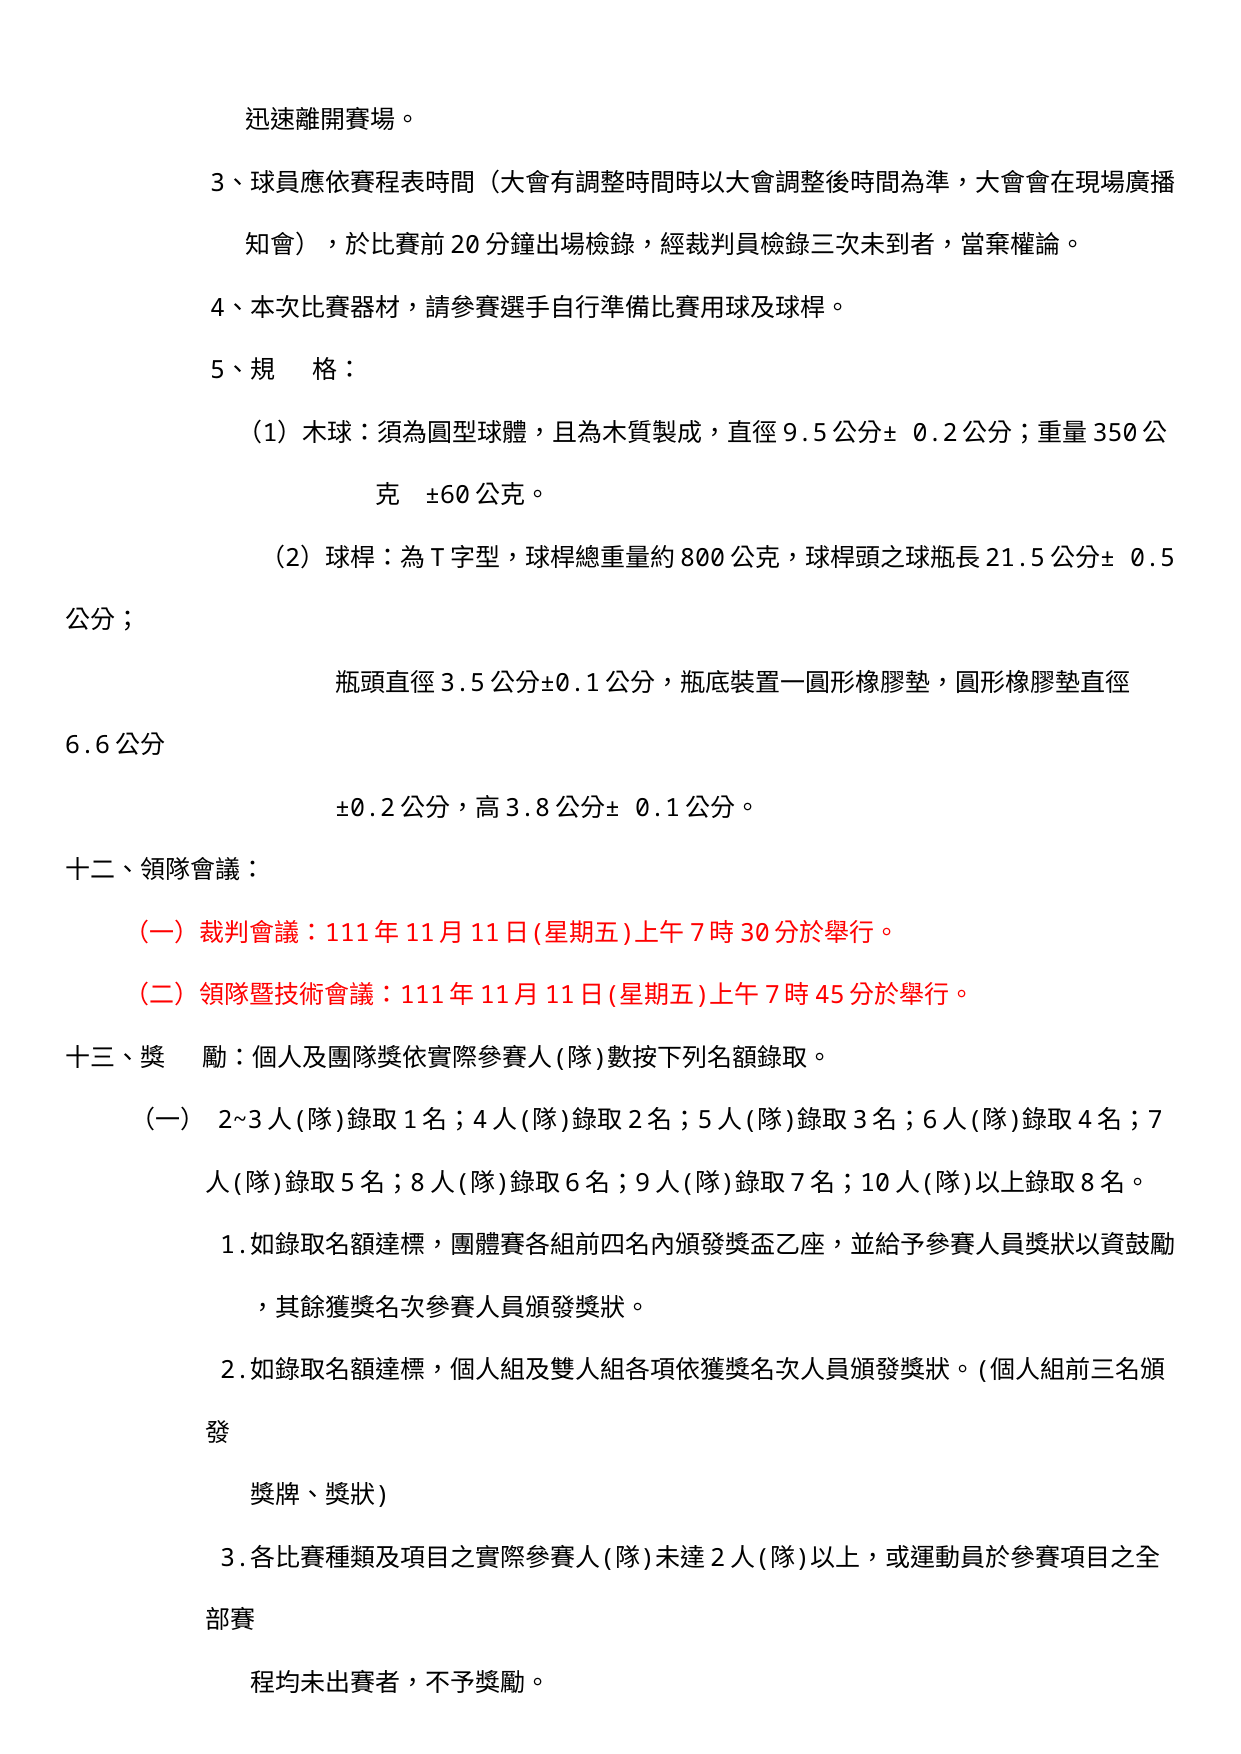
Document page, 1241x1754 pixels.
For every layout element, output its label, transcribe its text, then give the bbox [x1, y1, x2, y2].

text 十二、領隊會議： [65, 826, 1175, 889]
text 5、規 格： [210, 326, 1175, 389]
text 3.各比賽種類及項目之實際參賽人(隊)未達2人(隊)以上，或運動員於參賽項目之全部賽 [130, 1514, 1175, 1639]
text （一） 2~3人(隊)錄取1名；4人(隊)錄取2名；5人(隊)錄取3名；6人(隊)錄取4名；7人(隊)錄取5名；8人(隊)錄取6名；9人(隊)錄取7名；10人(隊)以上錄取8名。 [130, 1076, 1175, 1201]
text 十三、獎 勵：個人及團隊獎依實際參賽人(隊)數按下列名額錄取。 [65, 1014, 1175, 1076]
text 4、本次比賽器材，請參賽選手自行準備比賽用球及球桿。 [210, 264, 1175, 326]
text 3、球員應依賽程表時間（大會有調整時間時以大會調整後時間為準，大會會在現場廣播知會），於比賽前20分鐘出場檢錄，經裁判員檢錄三次未到者，當棄權論。 [210, 139, 1175, 264]
text （一）裁判會議：111年11月11日(星期五)上午7時30分於舉行。 [109, 889, 1175, 951]
text 迅速離開賽場。 [210, 76, 1175, 139]
text （1）木球：須為圓型球體，且為木質製成，直徑9.5公分± 0.2公分；重量350公克 ±60公克。 [237, 389, 1175, 514]
text 2.如錄取名額達標，個人組及雙人組各項依獲獎名次人員頒發獎狀。(個人組前三名頒發 [130, 1326, 1175, 1451]
text 1.如錄取名額達標，團體賽各組前四名內頒發獎盃乙座，並給予參賽人員獎狀以資鼓勵 [130, 1201, 1175, 1264]
text ，其餘獲獎名次參賽人員頒發獎狀。 [130, 1264, 1175, 1326]
text （二）領隊暨技術會議：111年11月11日(星期五)上午7時45分於舉行。 [109, 951, 1175, 1014]
text 獎牌、獎狀) [130, 1451, 1175, 1514]
text ±0.2公分，高3.8公分± 0.1公分。 [65, 764, 1175, 826]
text 程均未出賽者，不予獎勵。 [130, 1639, 1175, 1701]
text 瓶頭直徑3.5公分±0.1公分，瓶底裝置一圓形橡膠墊，圓形橡膠墊直徑6.6公分 [65, 639, 1175, 764]
text （2）球桿：為T字型，球桿總重量約800公克，球桿頭之球瓶長21.5公分± 0.5公分； [65, 514, 1175, 639]
